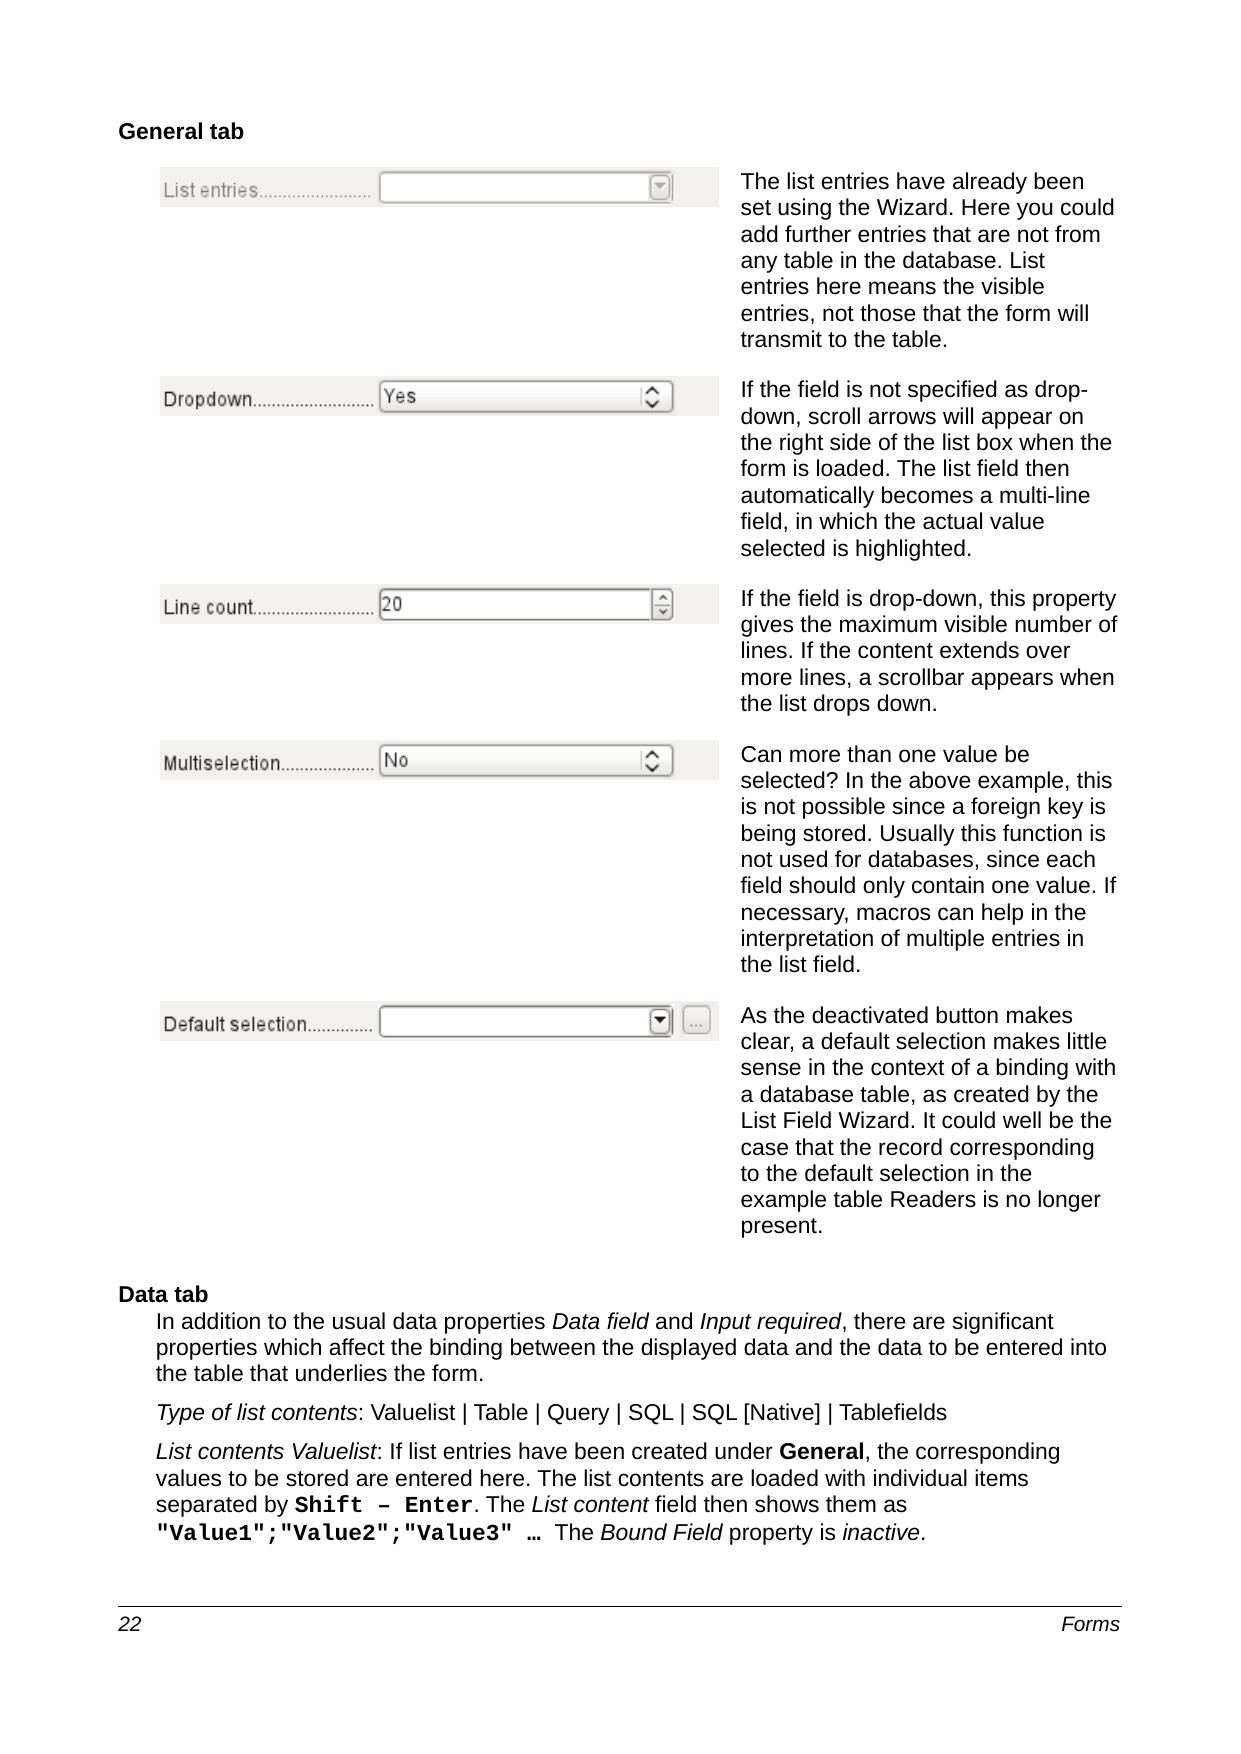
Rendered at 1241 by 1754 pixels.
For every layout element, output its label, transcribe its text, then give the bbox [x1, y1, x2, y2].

table_cell [144, 996, 734, 1257]
text In addition to the usual data properties Data field and Input required, there are significant properties which affect the binding between the displayed data and the data to be entered into the table that underlies the form. [156, 1308, 1122, 1387]
table_cell [144, 579, 734, 735]
table_header [144, 162, 734, 371]
table_cell Can more than one value be selected? In the above example, this is not possible since a foreign key is being stored. Usually this function is not used for databases, since each field should only contain one value. If necessary, macros can help in the interpretation of multiple entries in the list field. [735, 735, 1124, 996]
text Type of list contents: Valuelist | Table | Query | SQL | SQL [Native] | Tablefields [156, 1399, 1122, 1426]
table_cell As the deactivated button makes clear, a default selection makes little sense in the context of a binding with a database table, as created by the List Field Wizard. It could well be the case that the record corresponding to the default selection in the example table Readers is no longer present. [735, 996, 1124, 1257]
text General tab [118, 118, 1122, 144]
table_cell [144, 371, 734, 579]
picture [159, 167, 719, 207]
picture [159, 376, 719, 416]
picture [159, 740, 719, 780]
table_cell If the field is not specified as drop-down, scroll arrows will appear on the right side of the list box when the form is loaded. The list field then automatically becomes a multi-line field, in which the actual value selected is highlighted. [735, 371, 1124, 579]
table_header The list entries have already been set using the Wizard. Here you could add further entries that are not from any table in the database. List entries here means the visible entries, not those that the form will transmit to the table. [735, 162, 1124, 371]
text Data tab [118, 1281, 1122, 1308]
table_cell If the field is drop-down, this property gives the maximum visible number of lines. If the content extends over more lines, a scrollbar appears when the list drops down. [735, 579, 1124, 735]
table_cell [144, 735, 734, 779]
text List contents Valuelist: If list entries have been created under General, the corresponding values to be stored are entered here. The list contents are loaded with individual items separated by Shift – Enter. The List content field then shows them as "Value1";"Value2";"Value3" … The Bound Field property is inactive. [156, 1438, 1122, 1547]
picture [159, 584, 719, 624]
table_cell [144, 780, 734, 996]
picture [159, 1001, 719, 1041]
